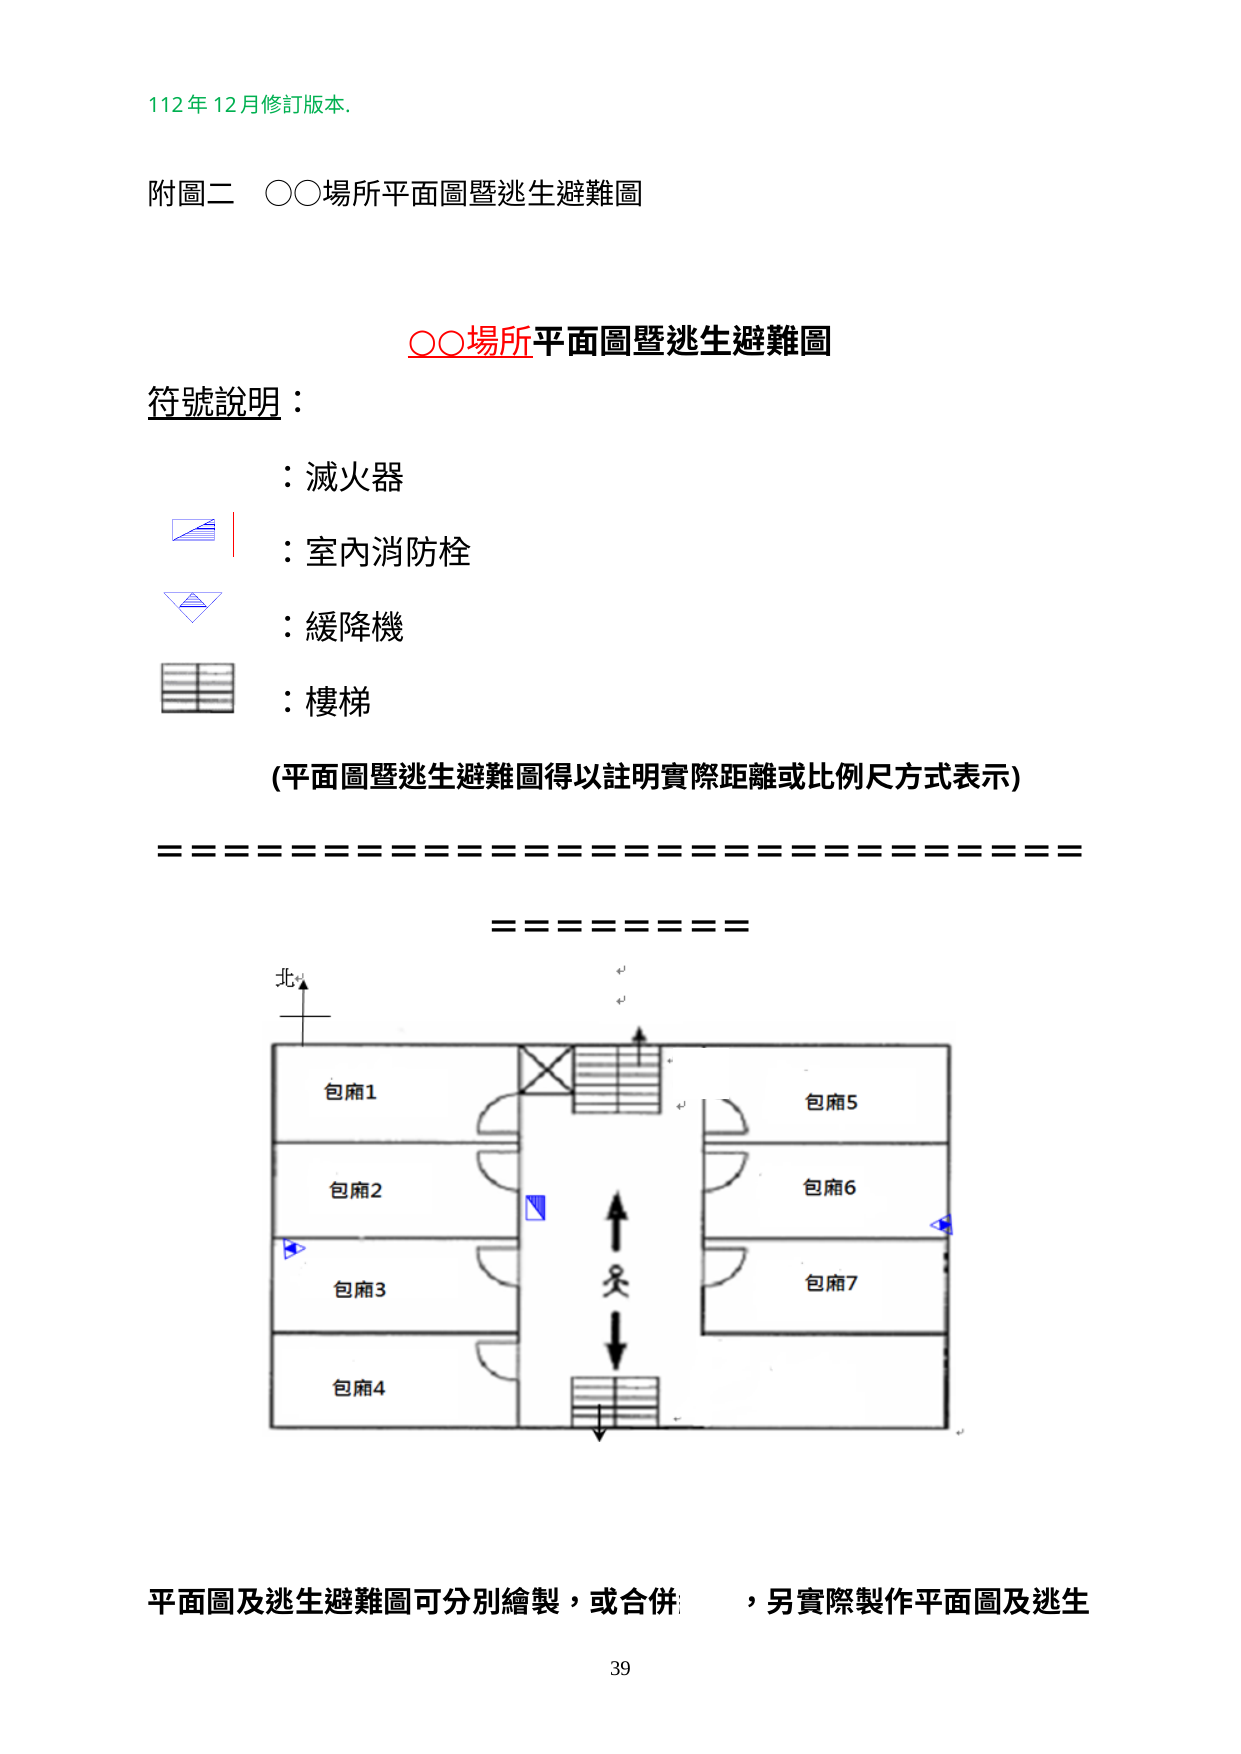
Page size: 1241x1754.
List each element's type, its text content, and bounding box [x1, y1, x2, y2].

table_header [680, 1578, 737, 1628]
table_cell [136, 513, 260, 588]
table_cell ：緩降機 [260, 588, 1087, 663]
table_header [136, 438, 260, 513]
table_cell ：室內消防栓 [260, 513, 1087, 588]
text ○○場所平面圖暨逃生避難圖 [148, 288, 1092, 363]
text 平面圖及逃生避難圖可分別繪製，或合併繪製，另實際製作平面圖及逃生 [148, 1563, 1092, 1638]
text ＝＝＝＝＝＝＝＝＝＝＝＝＝＝＝＝＝＝＝＝＝＝＝＝＝＝＝＝＝＝＝＝＝＝＝＝ [148, 813, 1092, 963]
table_cell [136, 663, 260, 813]
table_header [673, 1048, 729, 1099]
text 符號說明： [148, 363, 1092, 438]
table_header [136, 963, 1087, 1563]
table_cell [136, 588, 260, 663]
table_cell ：樓梯 (平面圖暨逃生避難圖得以註明實際距離或比例尺方式表示) [260, 663, 1087, 813]
subtitle 附圖二 ○○場所平面圖暨逃生避難圖 [148, 138, 1092, 213]
table_header ：滅火器 [260, 438, 1087, 513]
picture [256, 962, 967, 1442]
